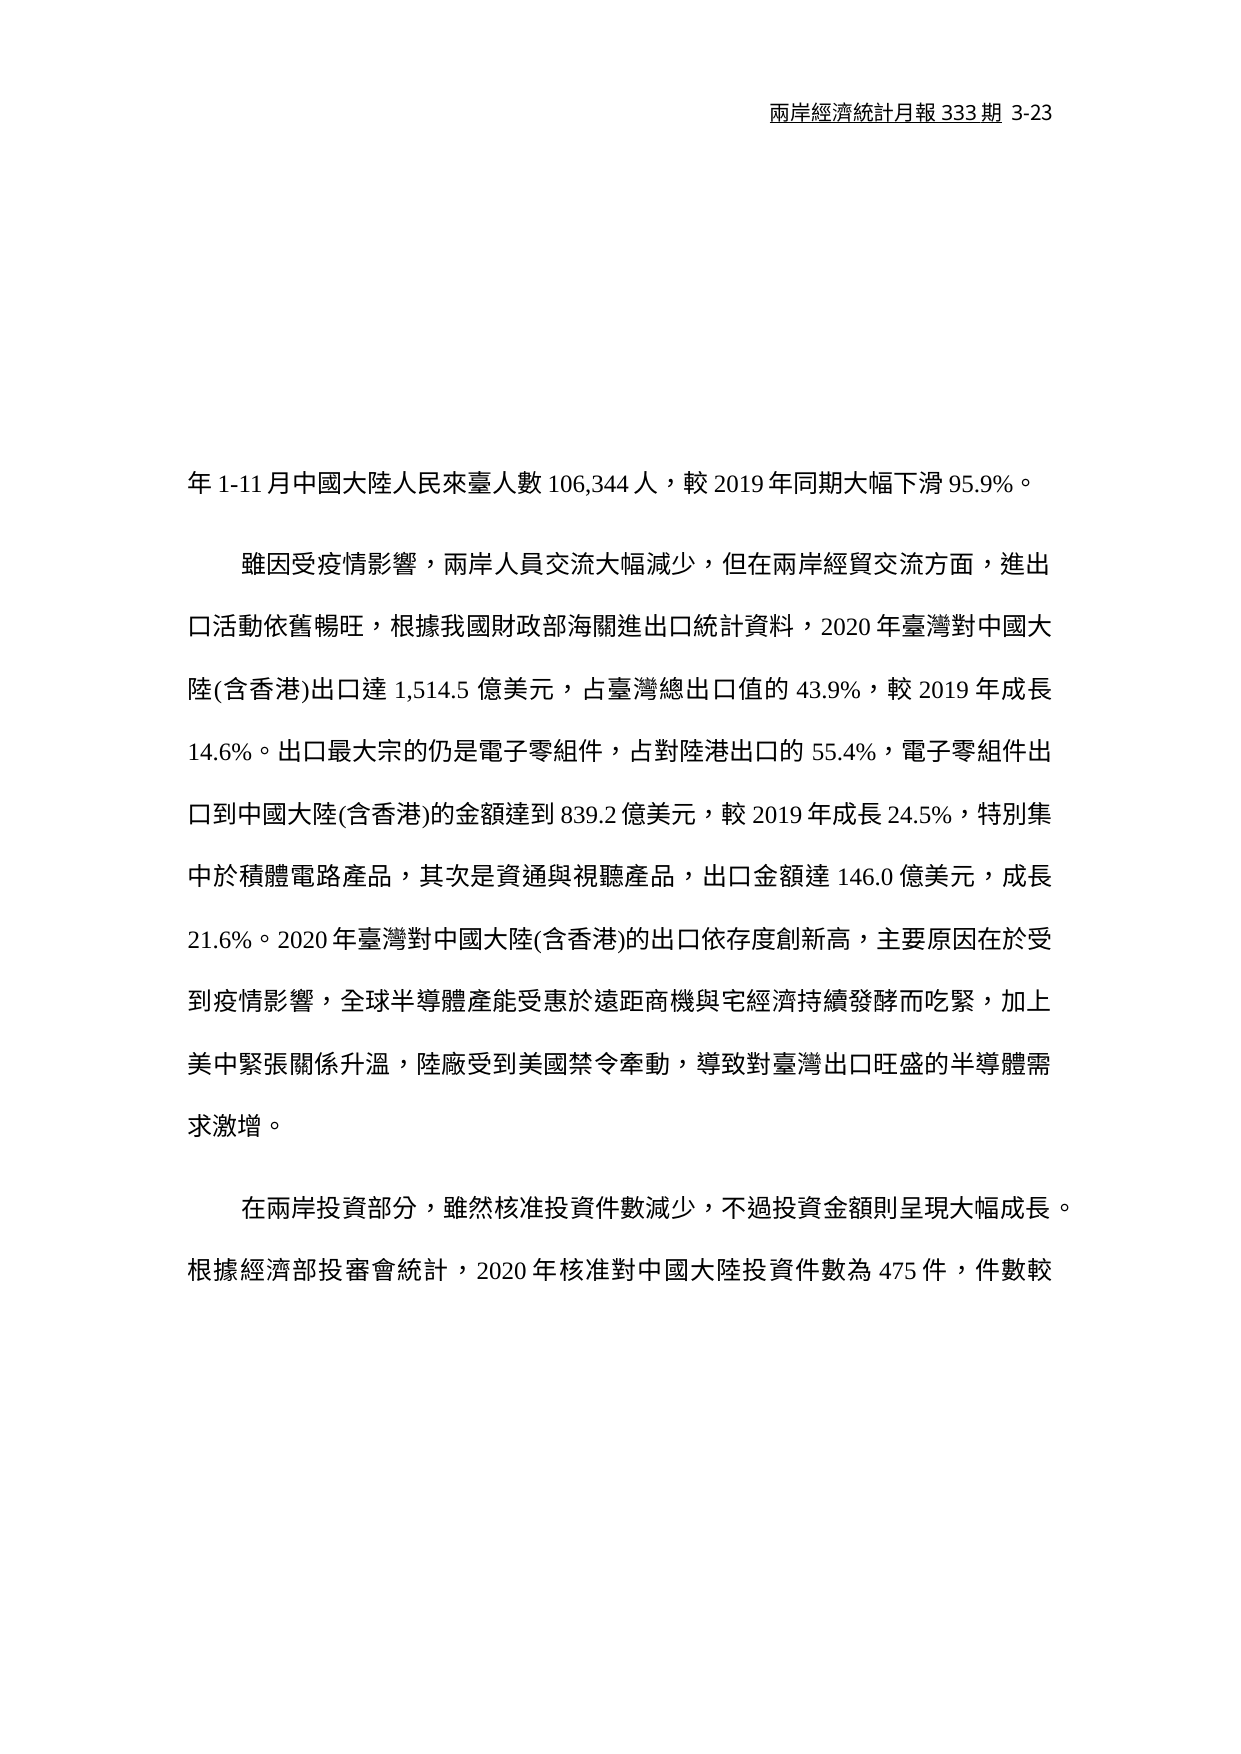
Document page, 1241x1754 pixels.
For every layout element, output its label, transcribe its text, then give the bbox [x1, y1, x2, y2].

text 受到疫情肆虐全球影響，世界各國為管控與防堵疫情，分別採取邊境管制及入境後檢疫措施，如:對所有入境者進行健康檢查和採檢、強制性的14天隔離，要求旅客於登機前須取得COVID-19檢測報告等。在臺灣方面，由於疫情首發地為中國大陸武漢地區，故自2020年1月26日起禁止湖北陸人入境及陸續禁止廣東陸人、溫州陸人入境，並於同年2月11日起全面禁止中港澳人士入境。在中國大陸方面，自2020年3月28日起，暫時停止外國人持目前有效赴陸簽證和居留許可入境；暫停外國人持APEC商務旅行卡入境；暫停口岸簽證、24/72/144小時過境免簽等政策。直到2020年9月28日0時起，才允許持有效中國大陸工作類、私人事務類和團聚類居留許可的外國人入境。由於兩岸皆採取境外嚴格管控措施，大幅減少非必要之商務活動、出國旅遊人數，累計2020年1-11月中國大陸人民來臺人數106,344人，較2019年同期大幅下滑95.9%。 [187, 439, 1053, 502]
text 雖因受疫情影響，兩岸人員交流大幅減少，但在兩岸經貿交流方面，進出口活動依舊暢旺，根據我國財政部海關進出口統計資料，2020年臺灣對中國大陸(含香港)出口達1,514.5 億美元，占臺灣總出口值的43.9%，較2019年成長14.6%。出口最大宗的仍是電子零組件，占對陸港出口的55.4%，電子零組件出口到中國大陸(含香港)的金額達到839.2億美元，較2019年成長24.5%，特別集中於積體電路產品，其次是資通與視聽產品，出口金額達146.0億美元，成長21.6%。2020年臺灣對中國大陸(含香港)的出口依存度創新高，主要原因在於受到疫情影響，全球半導體產能受惠於遠距商機與宅經濟持續發酵而吃緊，加上美中緊張關係升溫，陸廠受到美國禁令牽動，導致對臺灣出口旺盛的半導體需求激增。 [187, 521, 1053, 1146]
text 在兩岸投資部分，雖然核准投資件數減少，不過投資金額則呈現大幅成長。根據經濟部投審會統計，2020年核准對中國大陸投資件數為475件，件數較2019年同期減少22.1%，然核准投資金額則較2019年增加41.5%，除比較基期(2019年金額已達近10年低點)相對較低外，還加上大型投資案審核通過影響，如:和碩聯合科技公司收購KY-鎧勝公司外部股東持股，間接取得KY-鎧勝公司暨大陸地區子公司日沛電腦配件（上海）有限公司等多家事業股權、國喬石油化學公司投資設立泉州國亨化學有限公司等較大投資案，故投資金額增幅較大。2020年核准臺商對中國大陸投資，主要投資在電子零組件製造業、批發及零售業、金融及保險業。 [187, 1164, 1053, 1289]
